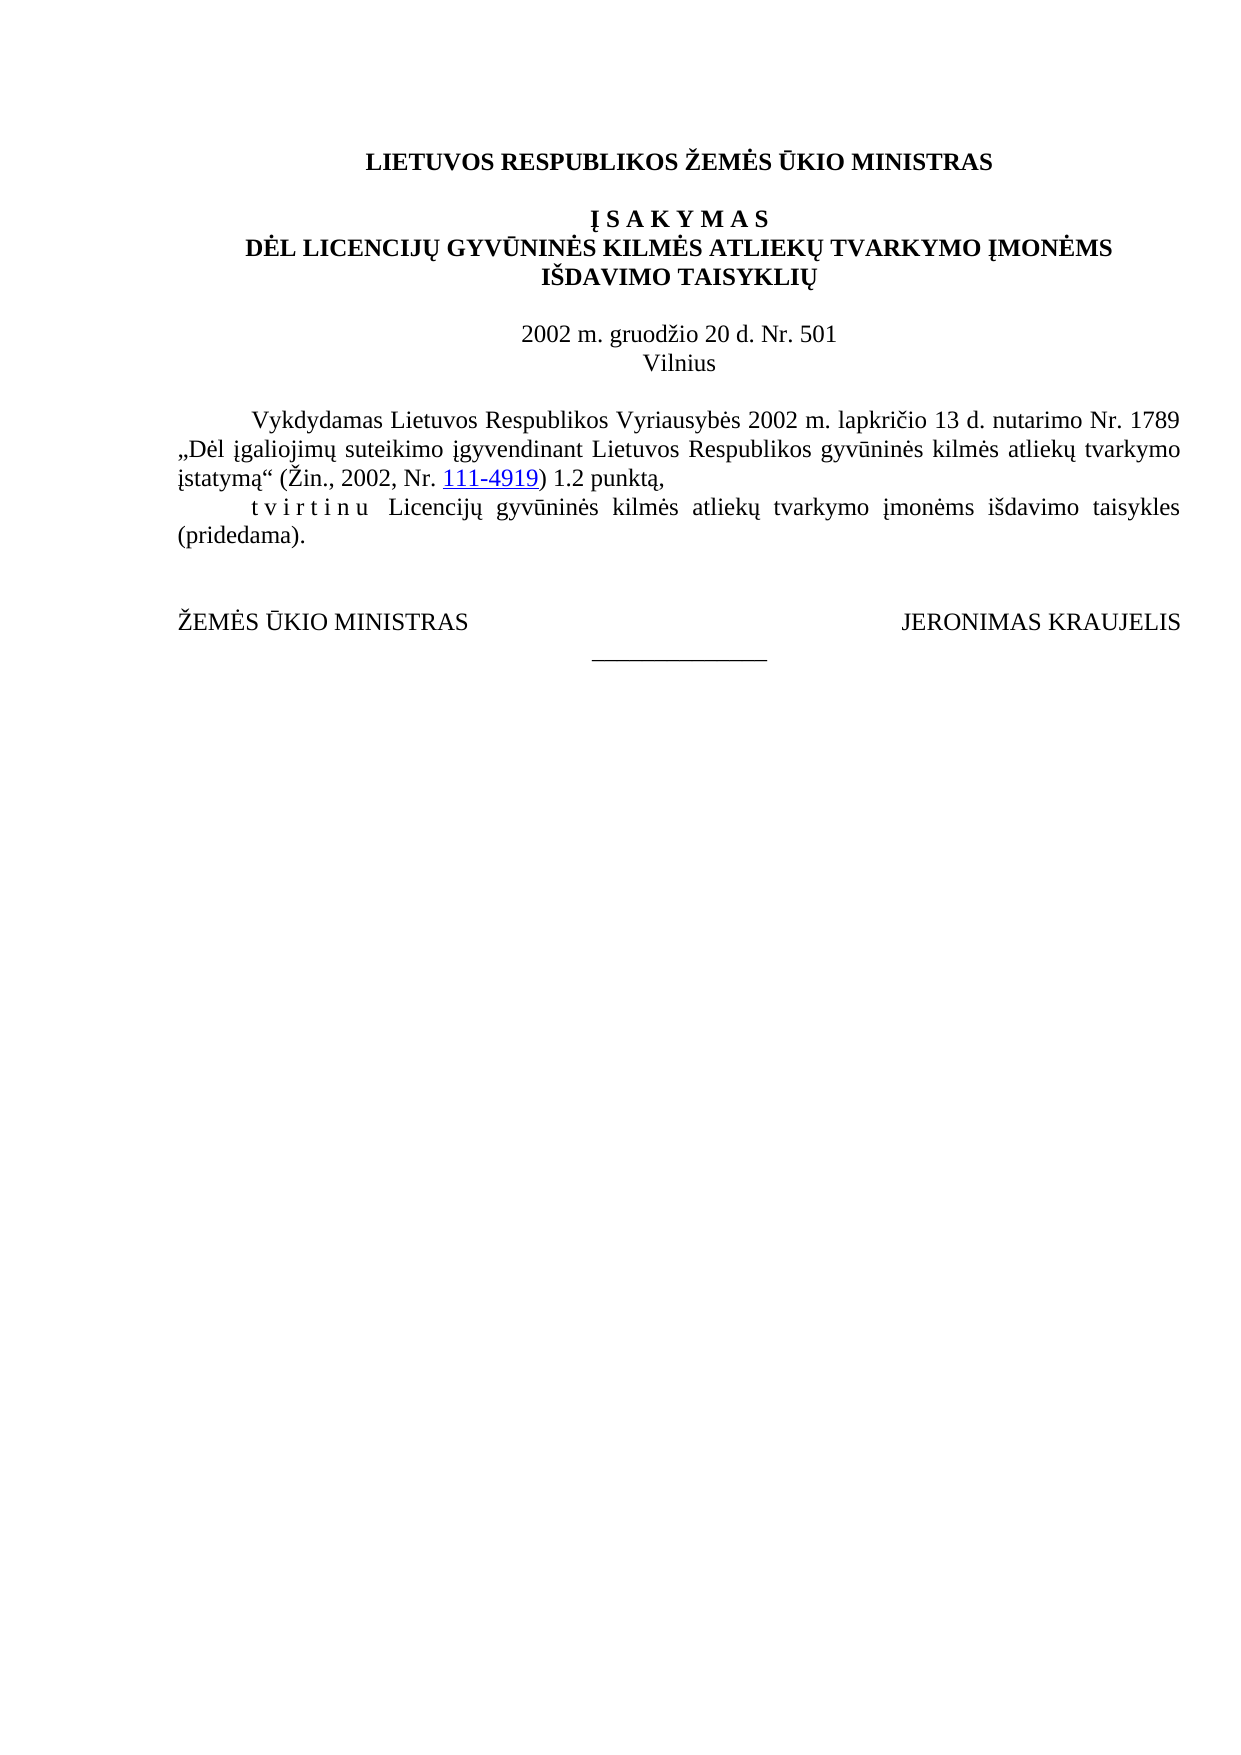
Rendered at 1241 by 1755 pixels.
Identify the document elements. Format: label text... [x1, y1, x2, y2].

text tvirtinu Licencijų gyvūninės kilmės atliekų tvarkymo įmonėms išdavimo taisykles (pridedama). [177, 492, 1181, 549]
text Vilnius [177, 348, 1181, 377]
text Vykdydamas Lietuvos Respublikos Vyriausybės 2002 m. lapkričio 13 d. nutarimo Nr. 1789 „Dėl įgaliojimų suteikimo įgyvendinant Lietuvos Respublikos gyvūninės kilmės atliekų tvarkymo įstatymą“ (Žin., 2002, Nr. 111-4919) 1.2 punktą, [177, 406, 1181, 492]
text 2002 m. gruodžio 20 d. Nr. 501 [177, 319, 1181, 348]
text DĖL LICENCIJŲ GYVŪNINĖS KILMĖS ATLIEKŲ TVARKYMO ĮMONĖMS IŠDAVIMO TAISYKLIŲ [177, 233, 1181, 291]
text ŽEMĖS ŪKIO MINISTRAS JERONIMAS KRAUJELIS [177, 607, 1181, 636]
text Į S A K Y M A S [177, 204, 1181, 233]
text ______________ [177, 636, 1181, 664]
text LIETUVOS RESPUBLIKOS ŽEMĖS ŪKIO MINISTRAS [177, 147, 1181, 176]
